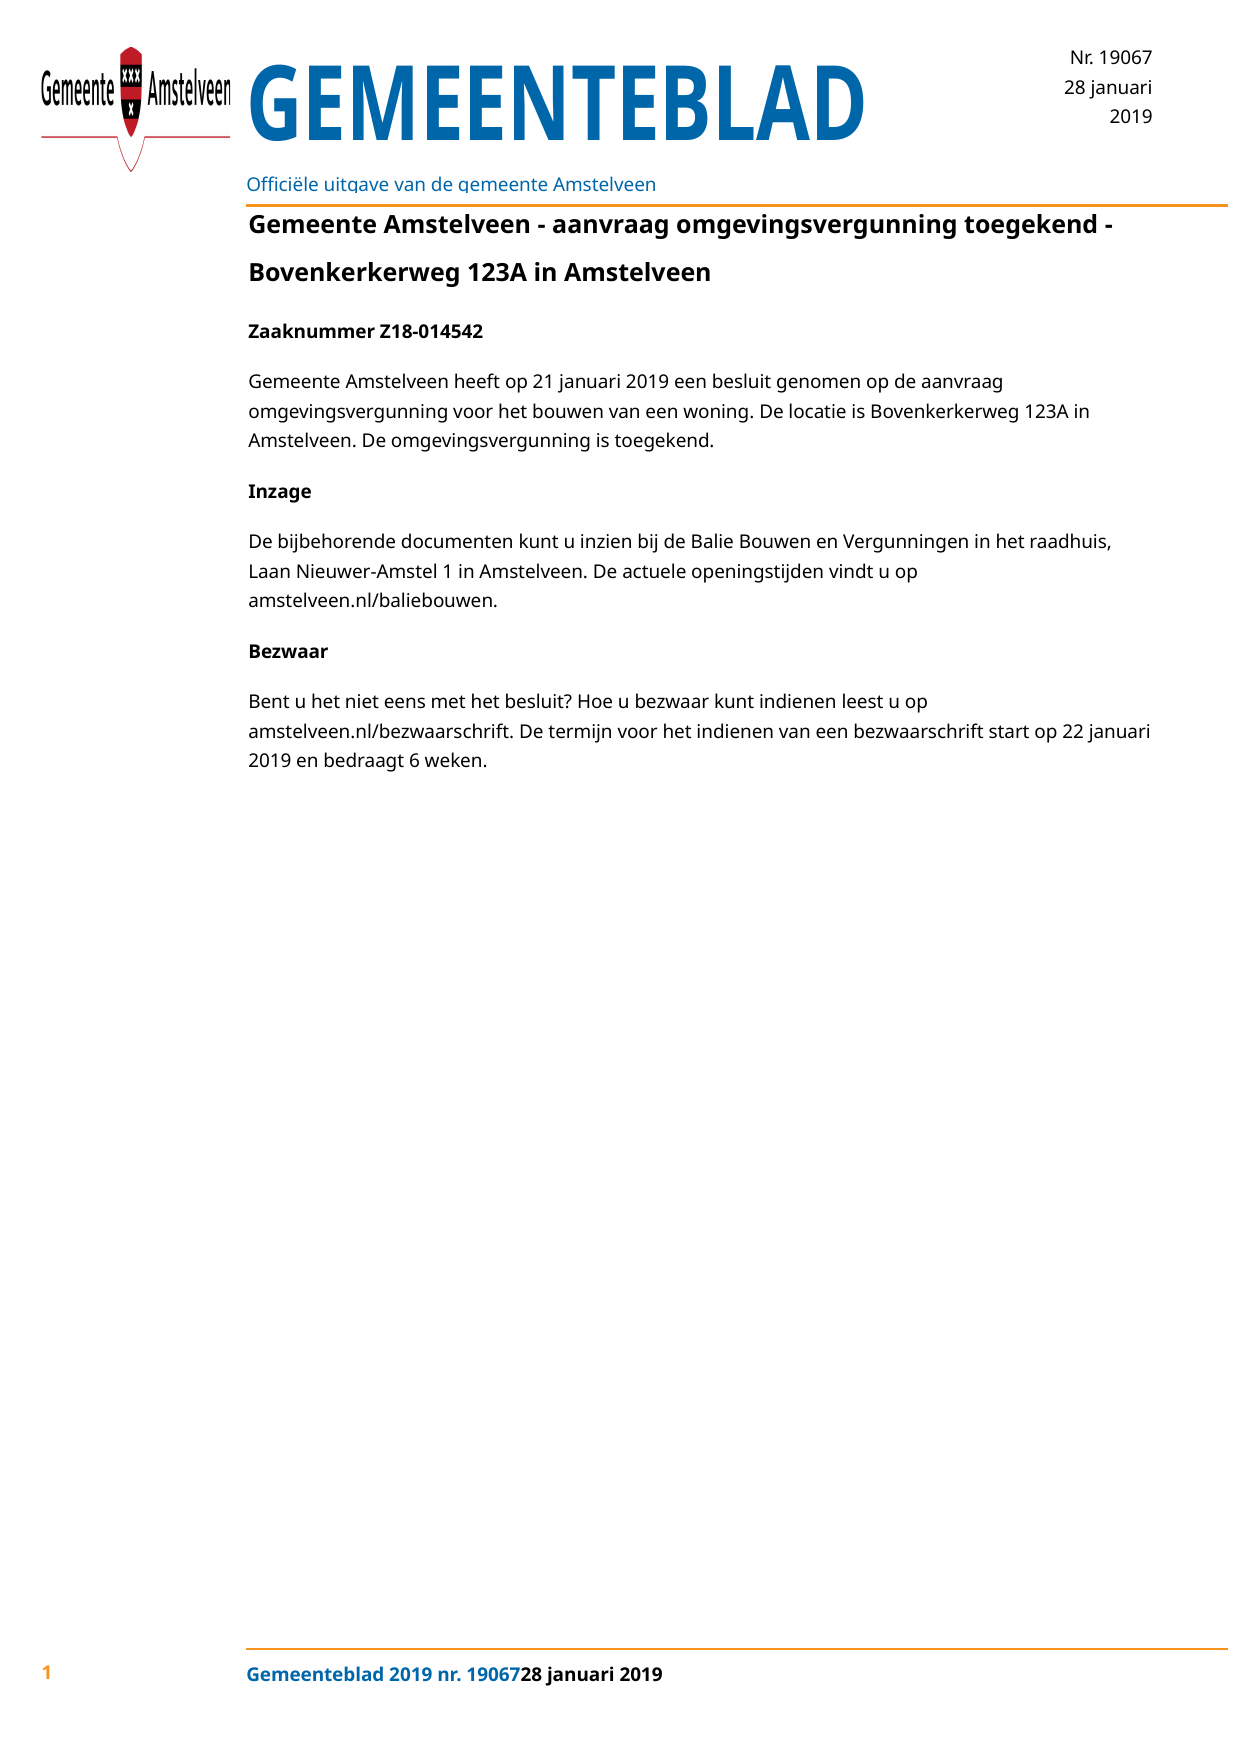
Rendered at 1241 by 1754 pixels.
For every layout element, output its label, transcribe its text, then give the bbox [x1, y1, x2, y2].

text Bent u het niet eens met het besluit? Hoe u bezwaar kunt indienen leest u op amstelveen.nl/bezwaarschrift. De termijn voor het indienen van een bezwaarschrift start op 22 januari 2019 en bedraagt 6 weken. [248, 688, 1152, 773]
text De bijbehorende documenten kunt u inzien bij de Balie Bouwen en Vergunningen in het raadhuis, Laan Nieuwer-Amstel 1 in Amstelveen. De actuele openingstijden vindt u op amstelveen.nl/baliebouwen. [248, 528, 1152, 613]
text Bezwaar [248, 638, 1152, 664]
text Gemeente Amstelveen heeft op 21 januari 2019 een besluit genomen op de aanvraag omgevingsvergunning voor het bouwen van een woning. De locatie is Bovenkerkerweg 123A in Amstelveen. De omgevingsvergunning is toegekend. [248, 368, 1152, 453]
picture [41, 47, 231, 172]
text Zaaknummer Z18-014542 [248, 318, 1152, 344]
text Inzage [248, 478, 1152, 504]
text Gemeente Amstelveen - aanvraag omgevingsvergunning toegekend - Bovenkerkerweg 123A in Amstelveen [248, 207, 1152, 288]
